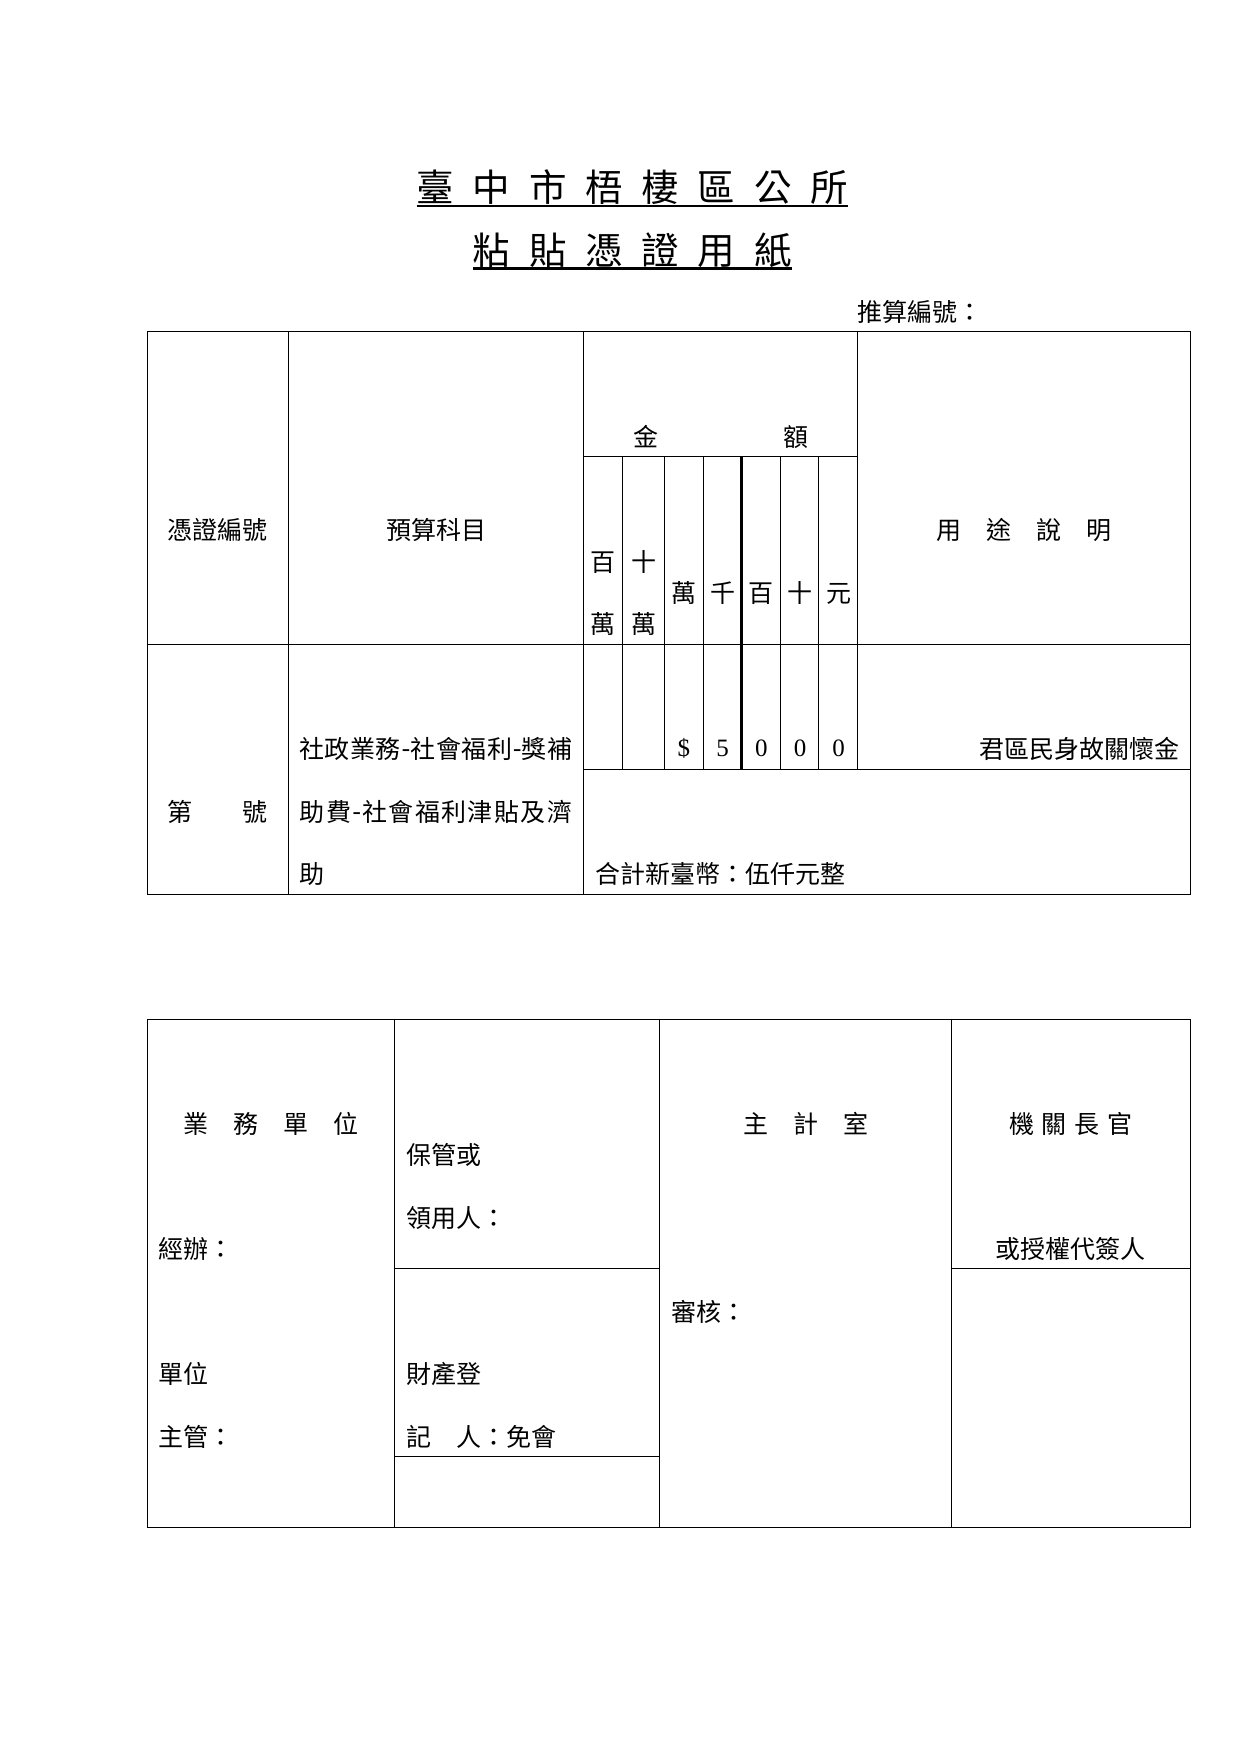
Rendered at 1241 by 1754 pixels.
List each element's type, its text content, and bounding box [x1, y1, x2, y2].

table_cell 主 計 室 審核： [660, 1020, 951, 1527]
table_cell 0 [781, 645, 818, 768]
table_cell 機關長官 或授權代簽人 [952, 1020, 1190, 1268]
table_cell 百 [743, 457, 780, 643]
text 推算編號： [148, 268, 1116, 331]
table_cell [623, 645, 664, 768]
table_cell 合計新臺幣：伍仟元整 [584, 770, 1190, 893]
table_cell 業 務 單 位 經辦： 單位 主管： [148, 1020, 394, 1527]
table_header 金 額 [584, 332, 857, 456]
table_cell 百萬 [584, 457, 622, 643]
table_cell [395, 1457, 659, 1527]
table_cell 元 [819, 457, 857, 643]
table_cell $ [665, 645, 703, 768]
table_cell 千 [704, 457, 740, 643]
table_cell [952, 1269, 1190, 1527]
table_cell 0 [819, 645, 857, 768]
table_cell 萬 [665, 457, 703, 643]
table_cell 保管或 領用人： [395, 1020, 659, 1268]
table_cell 第 號 [148, 645, 288, 893]
table_cell [584, 645, 622, 768]
table_cell 5 [704, 645, 740, 768]
table_header 用 途 說 明 [858, 332, 1190, 643]
table_cell 君區民身故關懷金 [858, 645, 1190, 768]
table_cell 財產登 記 人：免會 [395, 1269, 659, 1456]
table_header 憑證編號 [148, 332, 288, 643]
text 粘 貼 憑 證 用 紙 [148, 206, 1116, 268]
table_cell 十萬 [623, 457, 664, 643]
table_header 預算科目 [289, 332, 583, 643]
table_cell 0 [743, 645, 780, 768]
table_cell [147, 895, 1190, 1018]
table_cell 社政業務-社會福利-獎補助費-社會福利津貼及濟助 [289, 645, 583, 893]
table_cell 十 [781, 457, 818, 643]
text 臺 中 市 梧 棲 區 公 所 [148, 143, 1116, 206]
